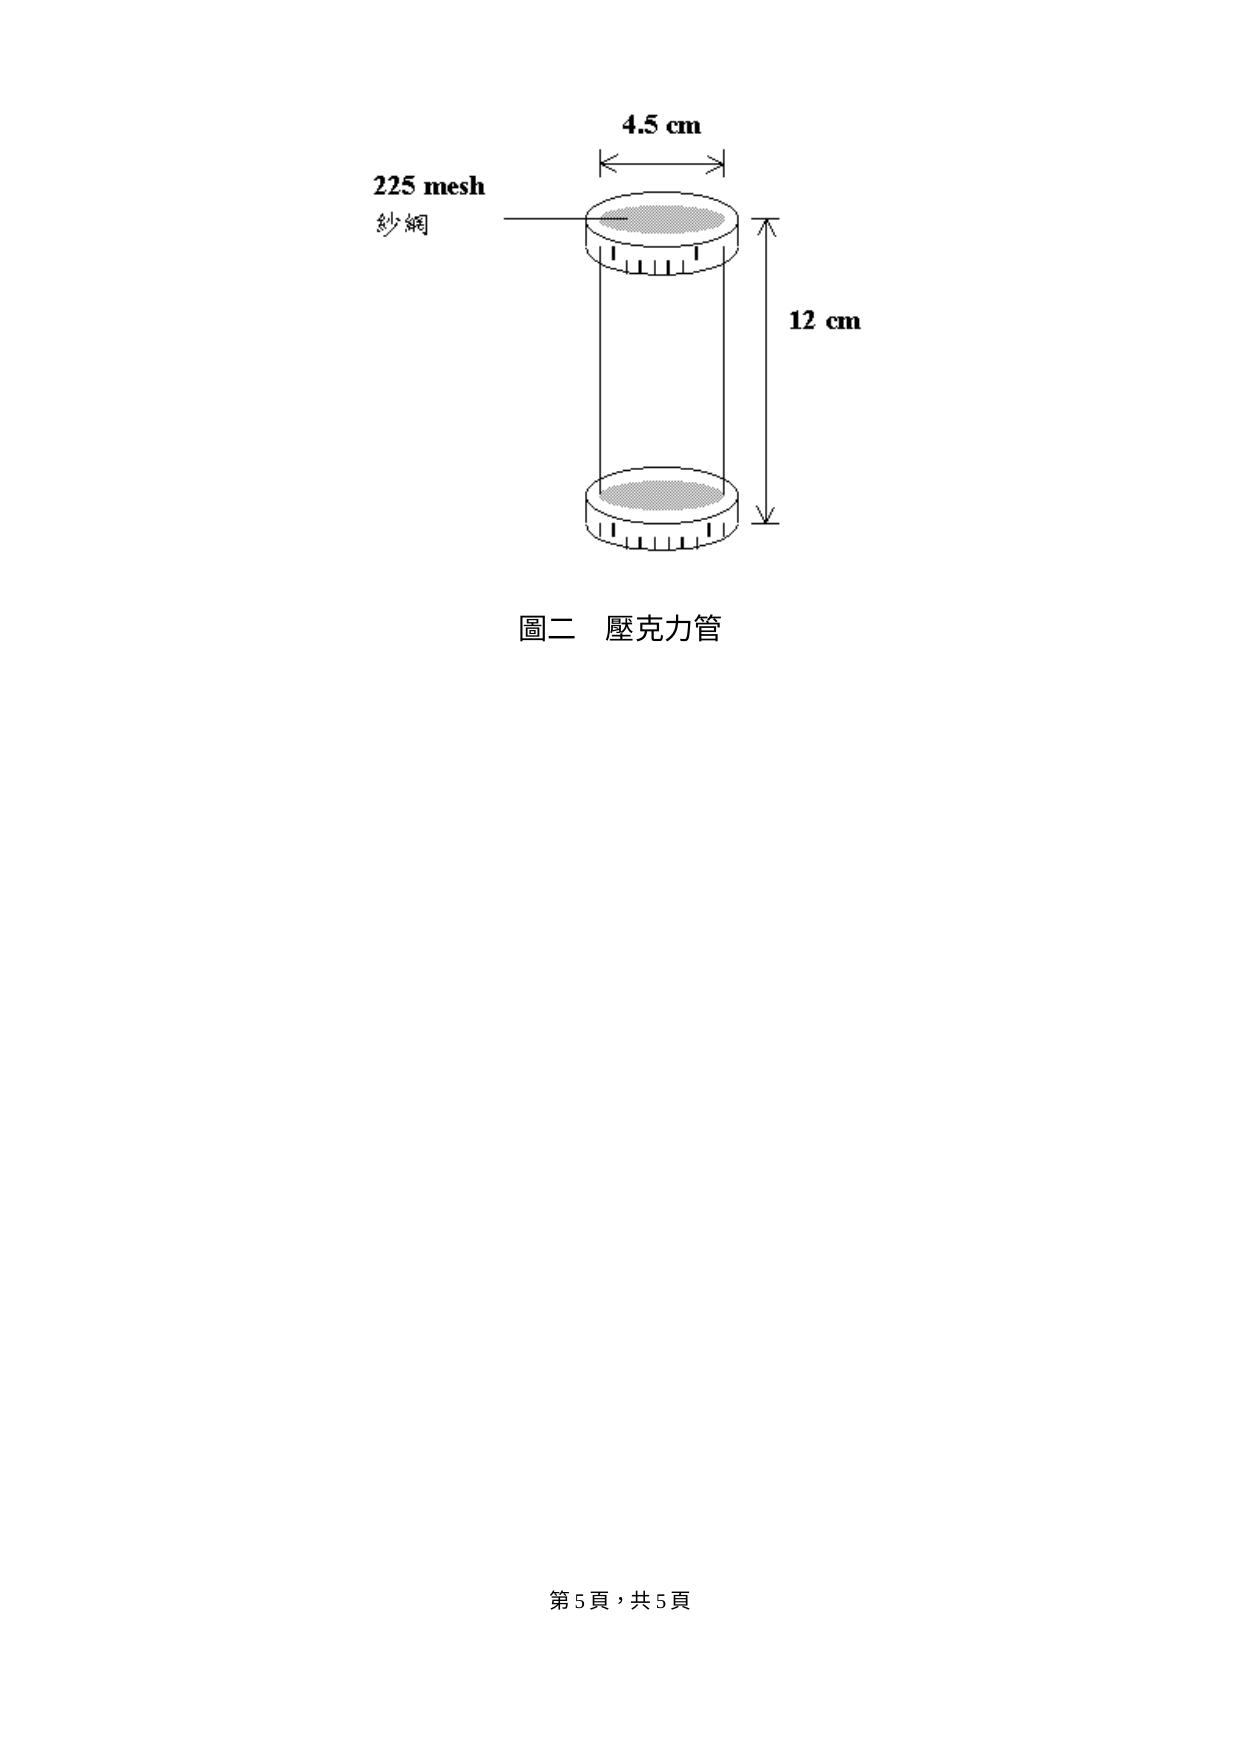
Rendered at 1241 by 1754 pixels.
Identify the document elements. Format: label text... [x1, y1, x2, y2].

picture [357, 101, 883, 581]
text 圖二 壓克力管 [148, 606, 1092, 648]
